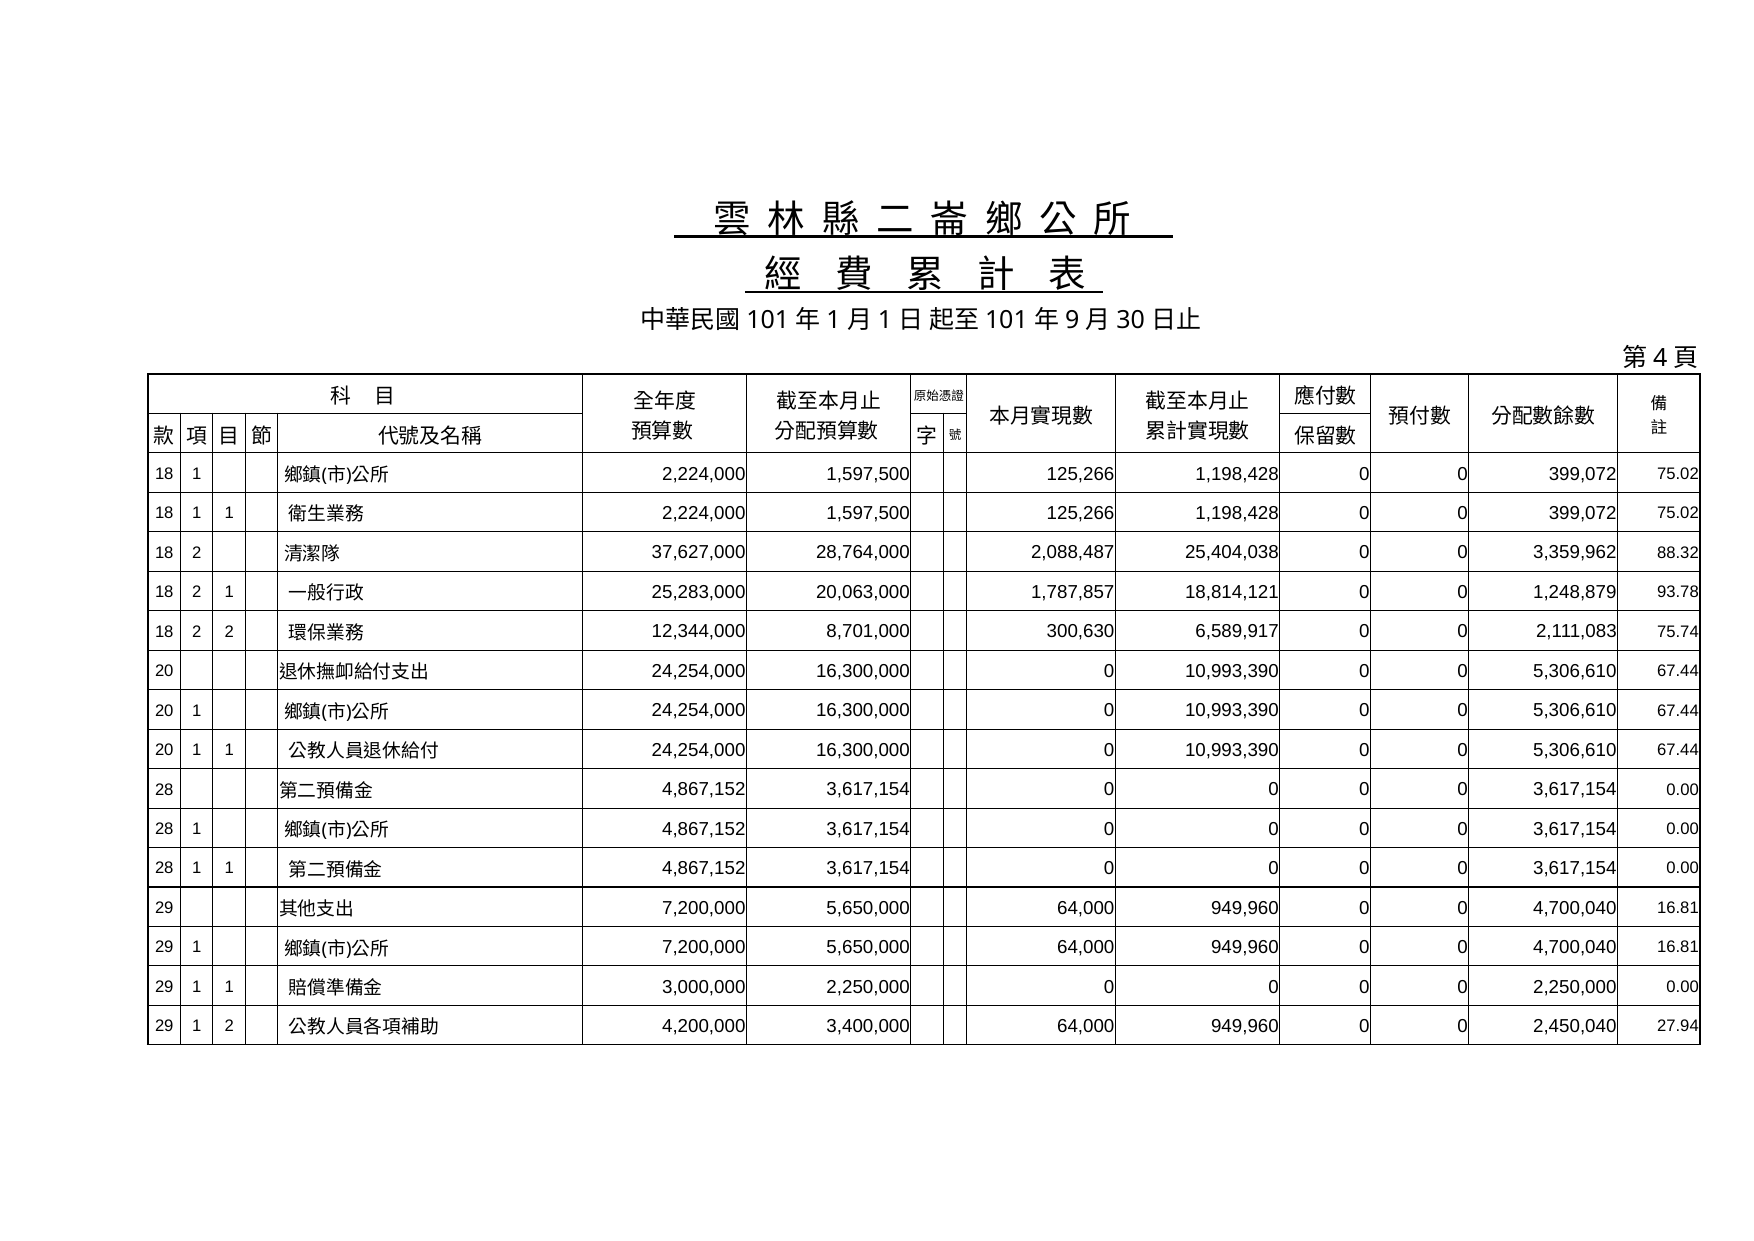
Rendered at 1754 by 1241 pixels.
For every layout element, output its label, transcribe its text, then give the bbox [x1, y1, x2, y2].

table_cell [148, 336, 911, 373]
table_cell 2,224,000 [583, 453, 746, 492]
table_cell [911, 1006, 943, 1044]
table_cell 1 [213, 966, 245, 1005]
table_cell 949,960 [1116, 927, 1279, 965]
table_cell 科 目 [149, 375, 582, 413]
table_cell 退休撫卹給付支出 [278, 651, 582, 689]
table_cell 949,960 [1116, 1006, 1279, 1044]
table_cell 24,254,000 [583, 651, 746, 689]
table_cell 款 [149, 414, 180, 452]
table_cell 64,000 [967, 888, 1115, 926]
table_cell 93.78 [1618, 572, 1699, 610]
table_cell [944, 572, 966, 610]
table_cell [911, 966, 943, 1005]
table_cell 20,063,000 [747, 572, 910, 610]
table_cell 1 [181, 493, 212, 531]
table_cell 24,254,000 [583, 730, 746, 768]
table_cell 0 [967, 966, 1115, 1005]
table_cell 0 [1116, 809, 1279, 847]
table_cell 10,993,390 [1116, 651, 1279, 689]
table_cell 其他支出 [278, 888, 582, 926]
table_cell 公教人員退休給付 [278, 730, 582, 768]
table_cell [911, 572, 943, 610]
table_cell 全年度 預算數 [583, 375, 746, 452]
table_cell [944, 611, 966, 649]
table_cell [911, 730, 943, 768]
table_cell 7,200,000 [583, 927, 746, 965]
table_cell 125,266 [967, 493, 1115, 531]
table_cell 3,000,000 [583, 966, 746, 1005]
table_cell 應付數 [1280, 375, 1370, 413]
table_cell 16,300,000 [747, 651, 910, 689]
table_cell 目 [213, 414, 245, 452]
table_cell [246, 493, 277, 531]
table_cell 0 [967, 651, 1115, 689]
table_cell [911, 611, 943, 649]
table_cell [911, 453, 943, 492]
table_cell [246, 927, 277, 965]
table_cell 0 [1280, 651, 1370, 689]
table_cell 88.32 [1618, 532, 1699, 571]
table_cell [246, 848, 277, 886]
table_cell 0 [1280, 769, 1370, 807]
table_cell 2 [181, 611, 212, 649]
table_cell 16.81 [1618, 927, 1699, 965]
table_cell 2 [213, 611, 245, 649]
table_cell 1 [181, 809, 212, 847]
table_cell 3,617,154 [747, 848, 910, 886]
table_cell [944, 769, 966, 807]
table_cell 16,300,000 [747, 730, 910, 768]
table_cell 2 [181, 572, 212, 610]
table_cell 0 [1371, 690, 1468, 728]
table_cell 2,250,000 [747, 966, 910, 1005]
table_cell 4,700,040 [1469, 888, 1617, 926]
table_cell 75.74 [1618, 611, 1699, 649]
table_cell 0 [1371, 572, 1468, 610]
table_cell 代號及名稱 [278, 414, 582, 452]
table_cell 預付數 [1371, 375, 1468, 452]
table_cell [246, 730, 277, 768]
table_cell 0 [1280, 927, 1370, 965]
table_cell 號 [944, 414, 966, 452]
table_cell 1,198,428 [1116, 493, 1279, 531]
table_cell 12,344,000 [583, 611, 746, 649]
table_cell 1,248,879 [1469, 572, 1617, 610]
table_cell [246, 651, 277, 689]
table_cell [944, 966, 966, 1005]
table_cell 3,617,154 [747, 809, 910, 847]
table_cell 0 [1371, 611, 1468, 649]
table_cell [246, 611, 277, 649]
table_cell 29 [149, 927, 180, 965]
table_cell [911, 888, 943, 926]
table_cell 0 [1280, 690, 1370, 728]
table_cell [911, 927, 943, 965]
table_cell 0 [1116, 966, 1279, 1005]
table_cell 5,650,000 [747, 927, 910, 965]
table_cell 0 [1280, 809, 1370, 847]
table_cell 0 [1371, 532, 1468, 571]
table_cell 64,000 [967, 927, 1115, 965]
table_cell 1 [213, 572, 245, 610]
table_cell [944, 493, 966, 531]
table_cell 第 4 頁 [911, 336, 1700, 373]
table_cell 16,300,000 [747, 690, 910, 728]
table_cell 0 [967, 769, 1115, 807]
table_cell [246, 769, 277, 807]
table_cell 399,072 [1469, 453, 1617, 492]
table_cell 5,306,610 [1469, 730, 1617, 768]
table_cell 3,617,154 [1469, 848, 1617, 886]
table_cell 28,764,000 [747, 532, 910, 571]
table_cell [246, 453, 277, 492]
table_cell 67.44 [1618, 730, 1699, 768]
table_cell 18 [149, 611, 180, 649]
table_cell 20 [149, 730, 180, 768]
table_cell 1 [181, 848, 212, 886]
table_cell 3,617,154 [1469, 769, 1617, 807]
table_cell [213, 769, 245, 807]
table_cell 1 [181, 927, 212, 965]
table_cell 0 [1280, 966, 1370, 1005]
table_cell 949,960 [1116, 888, 1279, 926]
table_cell [213, 888, 245, 926]
table_cell 29 [149, 966, 180, 1005]
table_cell 一般行政 [278, 572, 582, 610]
table_cell 18 [149, 453, 180, 492]
table_cell 16.81 [1618, 888, 1699, 926]
table_cell 0.00 [1618, 769, 1699, 807]
table_cell 1 [213, 730, 245, 768]
table_cell 0 [1371, 730, 1468, 768]
table_cell [213, 927, 245, 965]
table_cell 備 註 [1618, 375, 1699, 452]
table_cell 字 [911, 414, 943, 452]
table_cell 8,701,000 [747, 611, 910, 649]
table_cell [246, 966, 277, 1005]
table_cell 4,700,040 [1469, 927, 1617, 965]
table_cell 29 [149, 888, 180, 926]
table_cell 2 [181, 532, 212, 571]
table_cell [246, 1006, 277, 1044]
table_cell 0 [1371, 848, 1468, 886]
table_cell 中華民國 101 年 1 月 1 日 起至 101 年 9 月 30 日止 [148, 298, 1700, 336]
table_cell 0 [1280, 1006, 1370, 1044]
table_cell 0 [1116, 848, 1279, 886]
table_cell 29 [149, 1006, 180, 1044]
table_cell [213, 690, 245, 728]
table_cell 0 [1280, 572, 1370, 610]
table_cell [944, 532, 966, 571]
table_cell 399,072 [1469, 493, 1617, 531]
table_cell 公教人員各項補助 [278, 1006, 582, 1044]
table_cell 28 [149, 848, 180, 886]
table_cell 鄉鎮(市)公所 [278, 453, 582, 492]
table_cell [911, 809, 943, 847]
table_cell [944, 809, 966, 847]
table_cell 18 [149, 532, 180, 571]
table_cell 2 [213, 1006, 245, 1044]
table_cell 保留數 [1280, 414, 1370, 452]
table_cell 0 [1280, 888, 1370, 926]
table_cell 環保業務 [278, 611, 582, 649]
table_cell 0 [1371, 927, 1468, 965]
table_cell [246, 888, 277, 926]
table_cell 300,630 [967, 611, 1115, 649]
table_cell 0.00 [1618, 848, 1699, 886]
table_cell [213, 453, 245, 492]
table_cell 1 [213, 493, 245, 531]
table_cell [944, 453, 966, 492]
table_cell 5,306,610 [1469, 690, 1617, 728]
table_cell 2,224,000 [583, 493, 746, 531]
table_cell 1,597,500 [747, 493, 910, 531]
table_cell 2,450,040 [1469, 1006, 1617, 1044]
table_cell 10,993,390 [1116, 730, 1279, 768]
table_cell 經 費 累 計 表 [148, 243, 1700, 298]
table_cell 64,000 [967, 1006, 1115, 1044]
table_cell 鄉鎮(市)公所 [278, 809, 582, 847]
table_cell 75.02 [1618, 493, 1699, 531]
table_cell 0 [967, 730, 1115, 768]
table_cell 節 [246, 414, 277, 452]
table_cell [181, 888, 212, 926]
table_cell 37,627,000 [583, 532, 746, 571]
table_cell 0 [1280, 532, 1370, 571]
table_cell 截至本月止 分配預算數 [747, 375, 910, 452]
table_cell 4,867,152 [583, 769, 746, 807]
table_cell [944, 1006, 966, 1044]
table_cell 75.02 [1618, 453, 1699, 492]
table_cell 第二預備金 [278, 848, 582, 886]
table_cell 2,111,083 [1469, 611, 1617, 649]
table_cell 賠償準備金 [278, 966, 582, 1005]
table_cell 衛生業務 [278, 493, 582, 531]
table_cell 項 [181, 414, 212, 452]
table_cell 0 [1280, 848, 1370, 886]
table_cell [213, 532, 245, 571]
table_cell 0 [967, 809, 1115, 847]
table_cell [246, 572, 277, 610]
table_cell 25,283,000 [583, 572, 746, 610]
table_cell 本月實現數 [967, 375, 1115, 452]
table_cell 3,617,154 [1469, 809, 1617, 847]
table_cell [246, 532, 277, 571]
table_cell [911, 690, 943, 728]
table_cell 20 [149, 690, 180, 728]
table_cell 0.00 [1618, 809, 1699, 847]
table_cell 18,814,121 [1116, 572, 1279, 610]
table_cell 0 [1371, 888, 1468, 926]
table_cell 鄉鎮(市)公所 [278, 927, 582, 965]
table_cell 1,787,857 [967, 572, 1115, 610]
table_cell 分配數餘數 [1469, 375, 1617, 452]
table_cell [944, 888, 966, 926]
table_cell 0 [1371, 809, 1468, 847]
table_cell [213, 809, 245, 847]
table_cell [246, 809, 277, 847]
table_cell 0 [1280, 453, 1370, 492]
table_cell [944, 690, 966, 728]
table_cell 雲 林 縣 二 崙 鄉 公 所 [148, 187, 1700, 243]
table_cell 0 [1371, 493, 1468, 531]
table_cell 0 [1371, 453, 1468, 492]
table_cell 18 [149, 493, 180, 531]
table_cell 6,589,917 [1116, 611, 1279, 649]
table_cell [944, 651, 966, 689]
table_cell 0 [1280, 611, 1370, 649]
table_cell 25,404,038 [1116, 532, 1279, 571]
table_cell 3,617,154 [747, 769, 910, 807]
table_cell 24,254,000 [583, 690, 746, 728]
table_cell [181, 769, 212, 807]
table_cell 1 [181, 1006, 212, 1044]
table_cell 27.94 [1618, 1006, 1699, 1044]
table_cell 1 [181, 966, 212, 1005]
table_cell 1,198,428 [1116, 453, 1279, 492]
table_cell 0 [1371, 1006, 1468, 1044]
table_cell [911, 769, 943, 807]
table_cell 5,306,610 [1469, 651, 1617, 689]
table_cell 18 [149, 572, 180, 610]
table_cell 7,200,000 [583, 888, 746, 926]
table_cell [246, 690, 277, 728]
table_cell 28 [149, 809, 180, 847]
table_cell [944, 730, 966, 768]
table_cell 3,400,000 [747, 1006, 910, 1044]
table_cell [944, 927, 966, 965]
table_cell 1 [181, 690, 212, 728]
table_cell 截至本月止 累計實現數 [1116, 375, 1279, 452]
table_cell 3,359,962 [1469, 532, 1617, 571]
table_cell 4,867,152 [583, 809, 746, 847]
table_cell 第二預備金 [278, 769, 582, 807]
table_cell 1 [181, 730, 212, 768]
table_cell 1 [213, 848, 245, 886]
table_cell [213, 651, 245, 689]
table_cell 2,250,000 [1469, 966, 1617, 1005]
table_cell 清潔隊 [278, 532, 582, 571]
table_cell 125,266 [967, 453, 1115, 492]
table_cell 28 [149, 769, 180, 807]
table_cell 4,867,152 [583, 848, 746, 886]
table_cell 67.44 [1618, 690, 1699, 728]
table_cell [181, 651, 212, 689]
table_cell 原始憑證 [911, 375, 966, 413]
table_cell 10,993,390 [1116, 690, 1279, 728]
table_cell 4,200,000 [583, 1006, 746, 1044]
table_cell 2,088,487 [967, 532, 1115, 571]
table_cell 1,597,500 [747, 453, 910, 492]
table_cell 0 [967, 690, 1115, 728]
table_cell 1 [181, 453, 212, 492]
table_cell 0 [1280, 730, 1370, 768]
table_cell 0 [1116, 769, 1279, 807]
table_cell 5,650,000 [747, 888, 910, 926]
table_cell [911, 651, 943, 689]
table_cell 0 [1371, 651, 1468, 689]
table_cell 0.00 [1618, 966, 1699, 1005]
table_cell 20 [149, 651, 180, 689]
table_cell 67.44 [1618, 651, 1699, 689]
table_cell 鄉鎮(市)公所 [278, 690, 582, 728]
table_cell [944, 848, 966, 886]
table_cell [911, 532, 943, 571]
table_cell 0 [1371, 769, 1468, 807]
table_cell 0 [1280, 493, 1370, 531]
table_cell [911, 493, 943, 531]
table_cell [911, 848, 943, 886]
table_cell 0 [1371, 966, 1468, 1005]
table_cell 0 [967, 848, 1115, 886]
